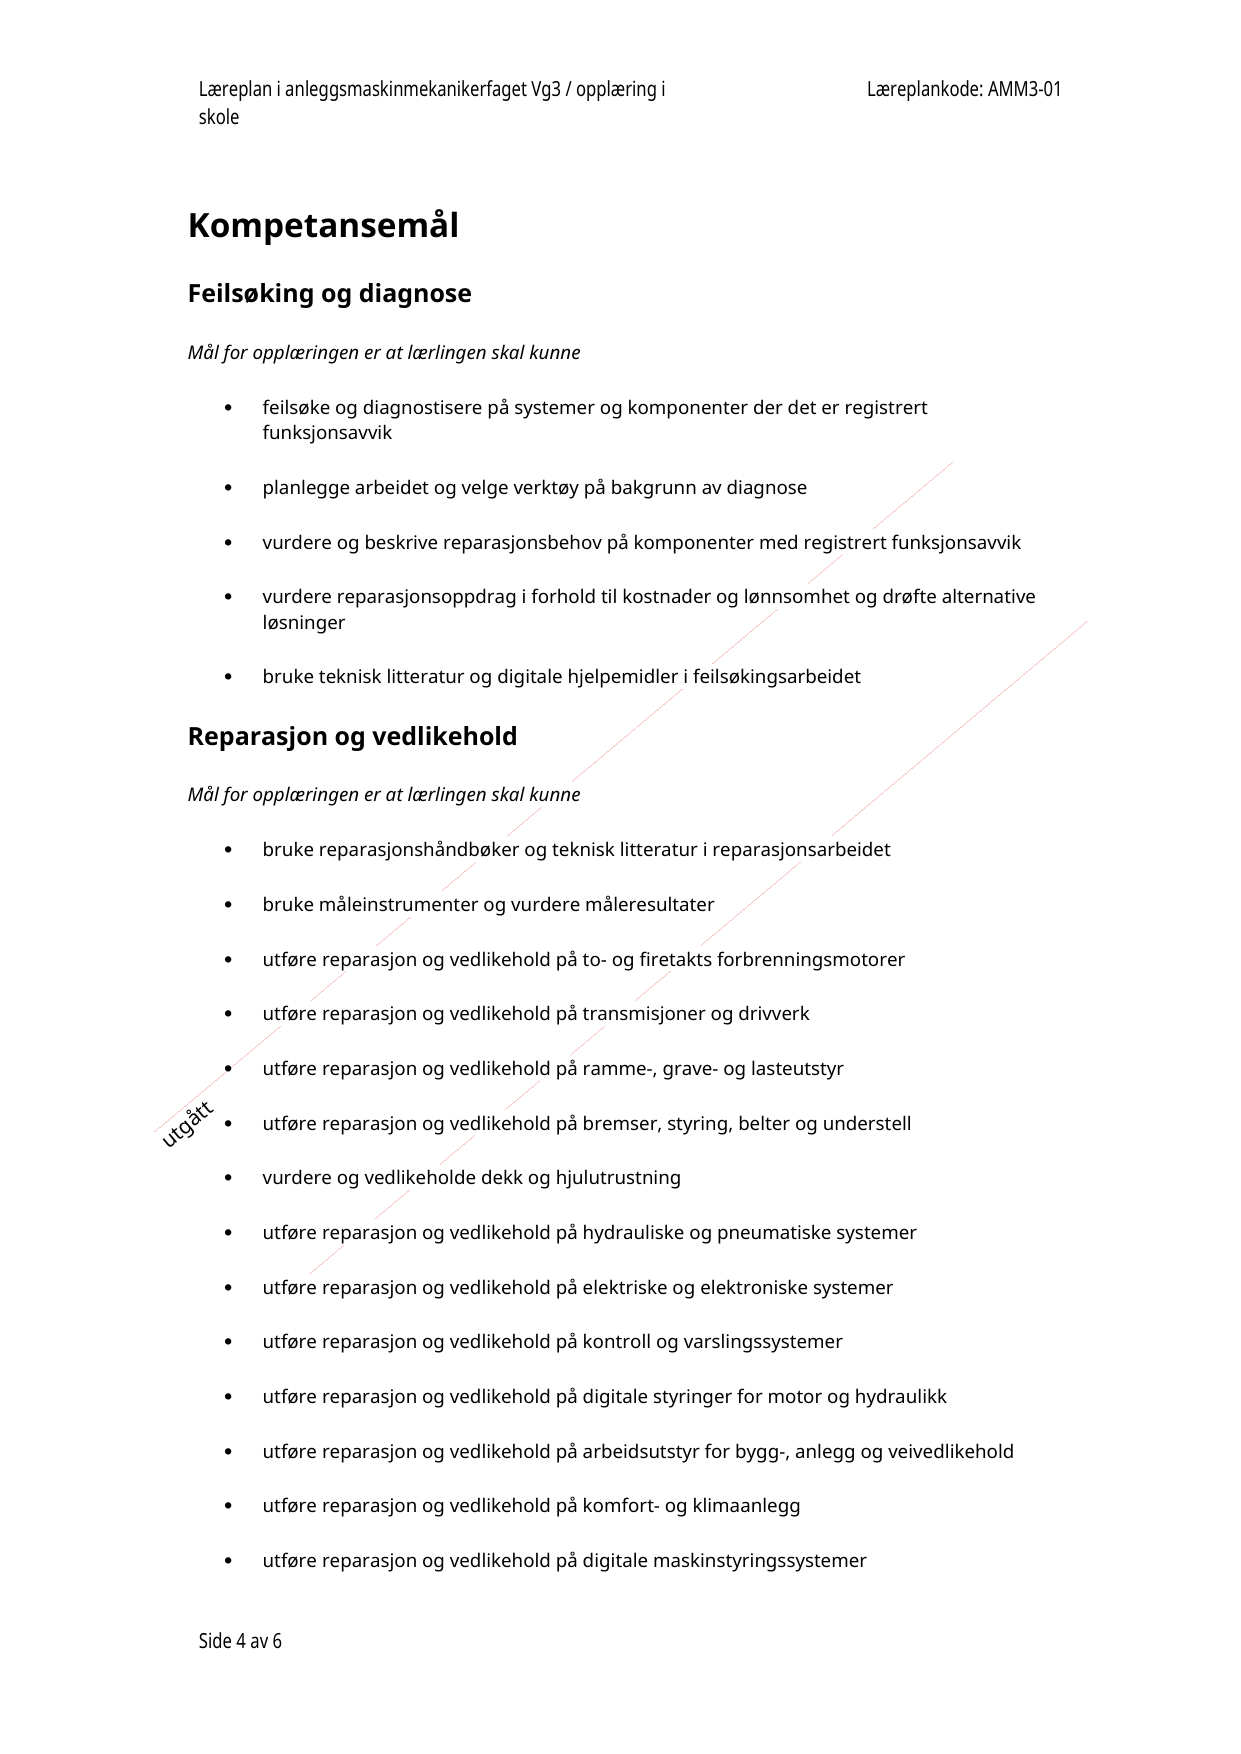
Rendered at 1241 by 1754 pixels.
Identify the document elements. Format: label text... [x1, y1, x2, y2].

list bruke måleinstrumenter og vurdere måleresultater [225, 891, 263, 917]
subtitle Kompetansemål [468, 156, 1053, 247]
list utføre reparasjon og vedlikehold på elektriske og elektroniske systemer [899, 1274, 1053, 1299]
text Mål for opplæringen er at lærlingen skal kunne [588, 782, 894, 807]
list vurdere og vedlikeholde dekk og hjulutrustning [441, 1164, 1053, 1190]
list bruke reparasjonshåndbøker og teknisk litteratur i reparasjonsarbeidet [896, 836, 1053, 862]
list vurdere reparasjonsoppdrag i forhold til kostnader og lønnsomhet og drøfte alternative løsninger [225, 584, 263, 635]
list planlegge arbeidet og velge verktøy på bakgrunn av diagnose [812, 474, 937, 500]
list vurdere reparasjonsoppdrag i forhold til kostnader og lønnsomhet og drøfte alternative løsninger [748, 584, 1053, 635]
list planlegge arbeidet og velge verktøy på bakgrunn av diagnose [909, 474, 1053, 500]
text Mål for opplæringen er at lærlingen skal kunne [867, 782, 1053, 807]
subtitle Feilsøking og diagnose [479, 276, 1053, 310]
list utføre reparasjon og vedlikehold på komfort- og klimaanlegg [806, 1493, 1053, 1518]
list utføre reparasjon og vedlikehold på digitale maskinstyringssystemer [225, 1547, 1053, 1573]
list utføre reparasjon og vedlikehold på digitale styringer for motor og hydraulikk [952, 1383, 1053, 1409]
list bruke måleinstrumenter og vurdere måleresultater [736, 891, 1053, 917]
list utføre reparasjon og vedlikehold på bremser, styring, belter og understell [917, 1110, 1053, 1135]
list utføre reparasjon og vedlikehold på kontroll og varslingssystemer [848, 1329, 1053, 1354]
list utføre reparasjon og vedlikehold på to- og firetakts forbrenningsmotorer [911, 946, 1053, 971]
list utføre reparasjon og vedlikehold på hydrauliske og pneumatiske systemer [922, 1219, 1053, 1245]
text Mål for opplæringen er at lærlingen skal kunne [588, 339, 1053, 365]
list feilsøke og diagnostisere på systemer og komponenter der det er registrert funksjonsavvik [225, 394, 1053, 445]
list utføre reparasjon og vedlikehold på transmisjoner og drivverk [815, 1001, 1053, 1026]
list vurdere reparasjonsoppdrag i forhold til kostnader og lønnsomhet og drøfte alternative løsninger [350, 609, 776, 635]
list bruke teknisk litteratur og digitale hjelpemidler i feilsøkingsarbeidet [866, 664, 1034, 689]
subtitle [932, 718, 1053, 753]
list bruke måleinstrumenter og vurdere måleresultater [720, 891, 764, 917]
subtitle [607, 718, 970, 753]
subtitle Reparasjon og vedlikehold [187, 718, 646, 753]
list utføre reparasjon og vedlikehold på ramme-, grave- og lasteutstyr [849, 1055, 1053, 1081]
list vurdere og vedlikeholde dekk og hjulutrustning [225, 1164, 439, 1190]
